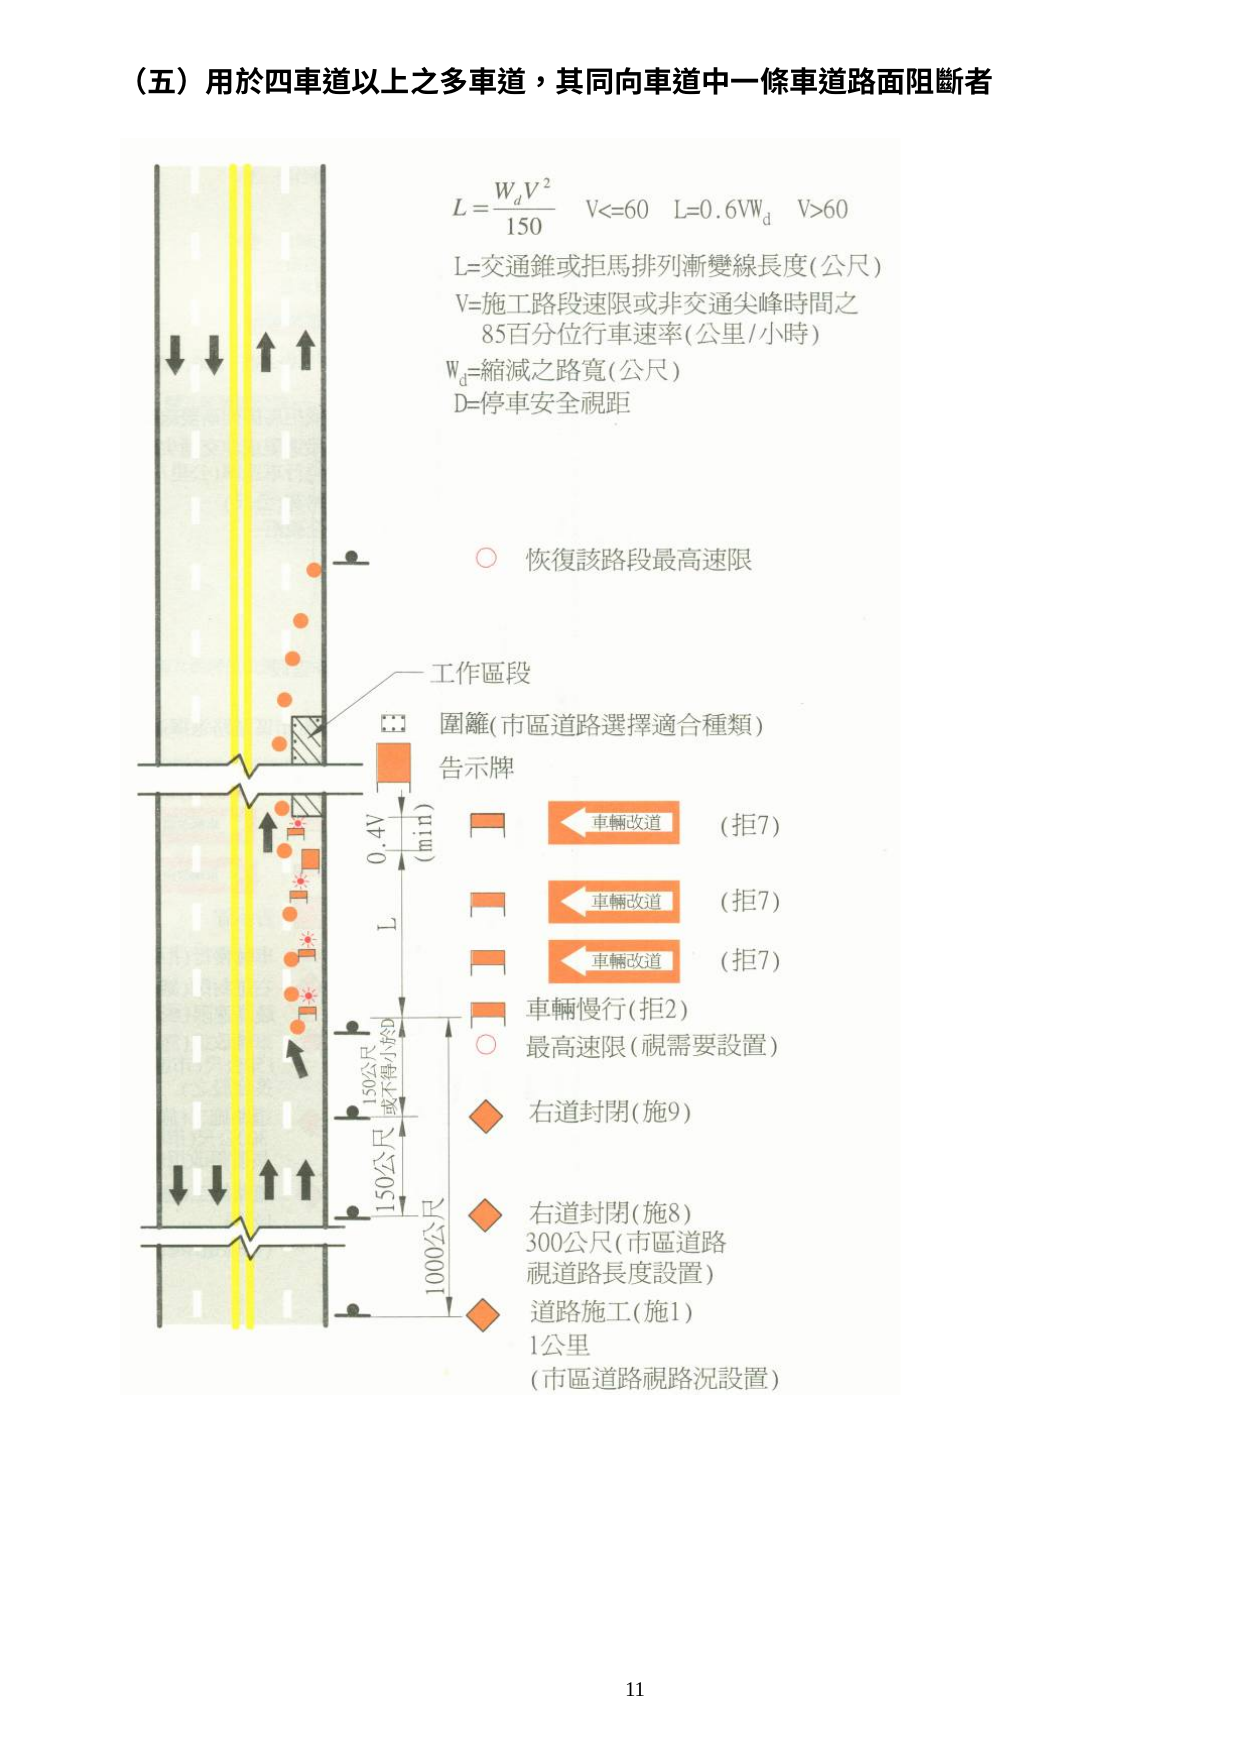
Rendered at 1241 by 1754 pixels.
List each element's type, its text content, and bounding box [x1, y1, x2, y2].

picture [120, 138, 901, 1395]
text （五）用於四車道以上之多車道，其同向車道中一條車道路面阻斷者 [118, 59, 1152, 101]
